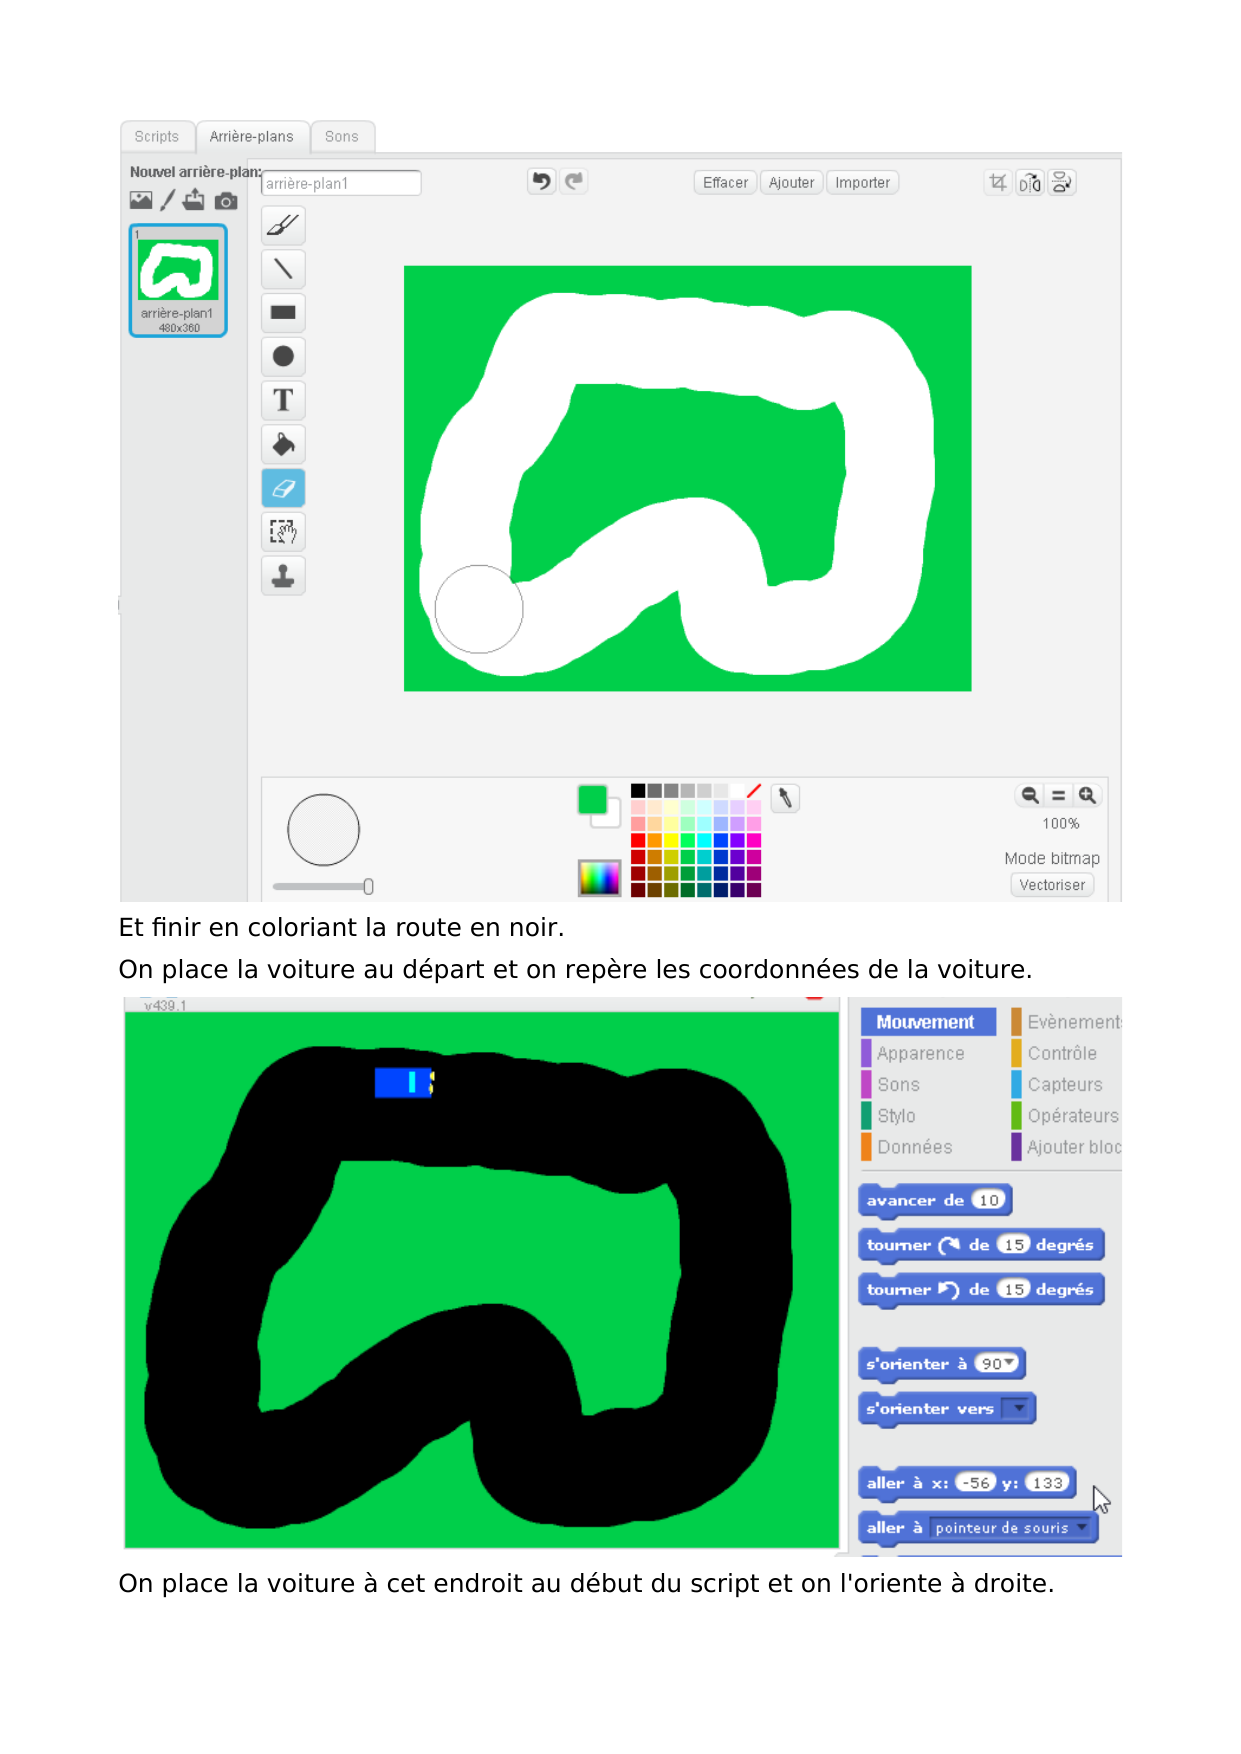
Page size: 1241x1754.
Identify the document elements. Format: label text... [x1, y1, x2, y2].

text Et finir en coloriant la route en noir. [118, 914, 1122, 943]
text On place la voiture au départ et on repère les coordonnées de la voiture. [118, 955, 1122, 984]
picture [118, 118, 1123, 902]
text On place la voiture à cet endroit au début du script et on l'oriente à droite. [118, 1569, 1122, 1598]
picture [118, 997, 1123, 1557]
